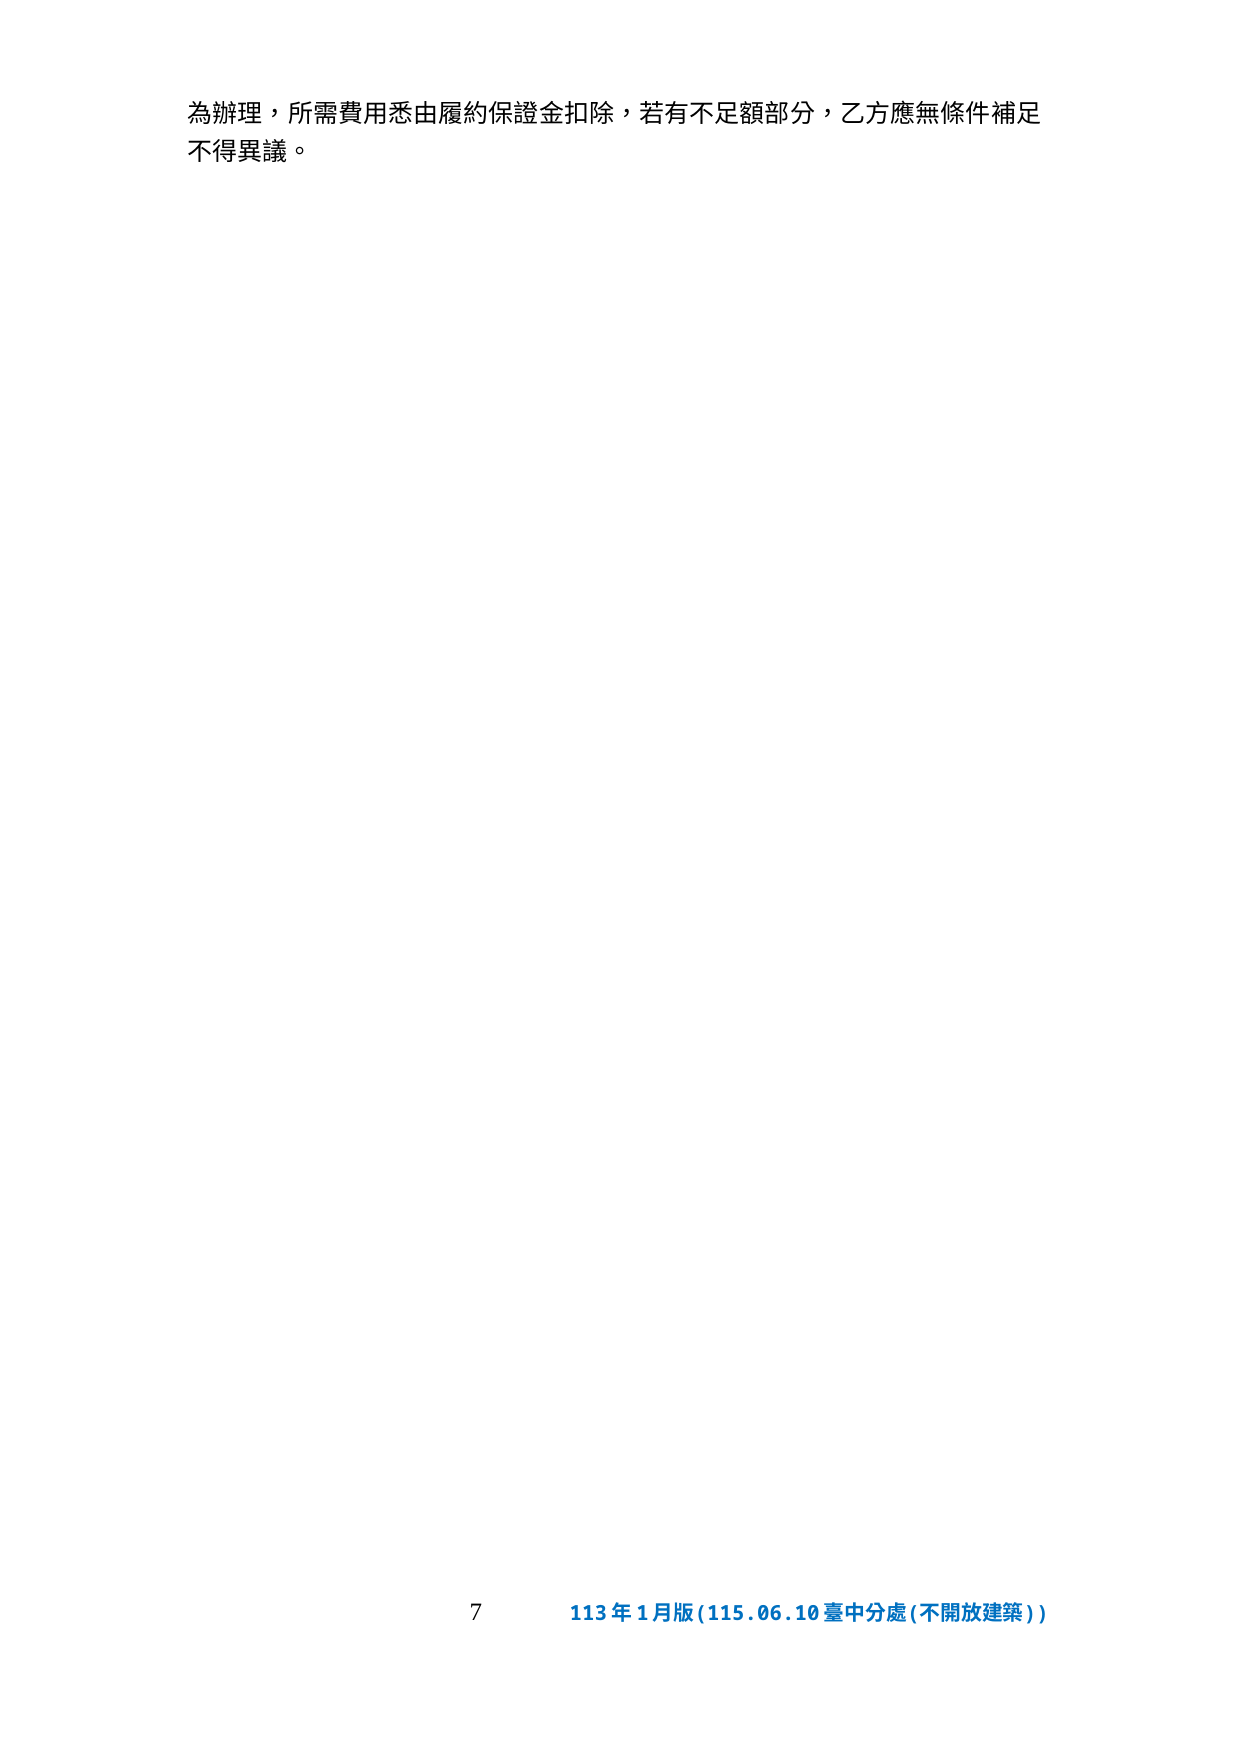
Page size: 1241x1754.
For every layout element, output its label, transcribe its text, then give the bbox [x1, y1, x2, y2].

list 為辦理，所需費用悉由履約保證金扣除，若有不足額部分，乙方應無條件補足不得異議。 [187, 92, 1043, 167]
